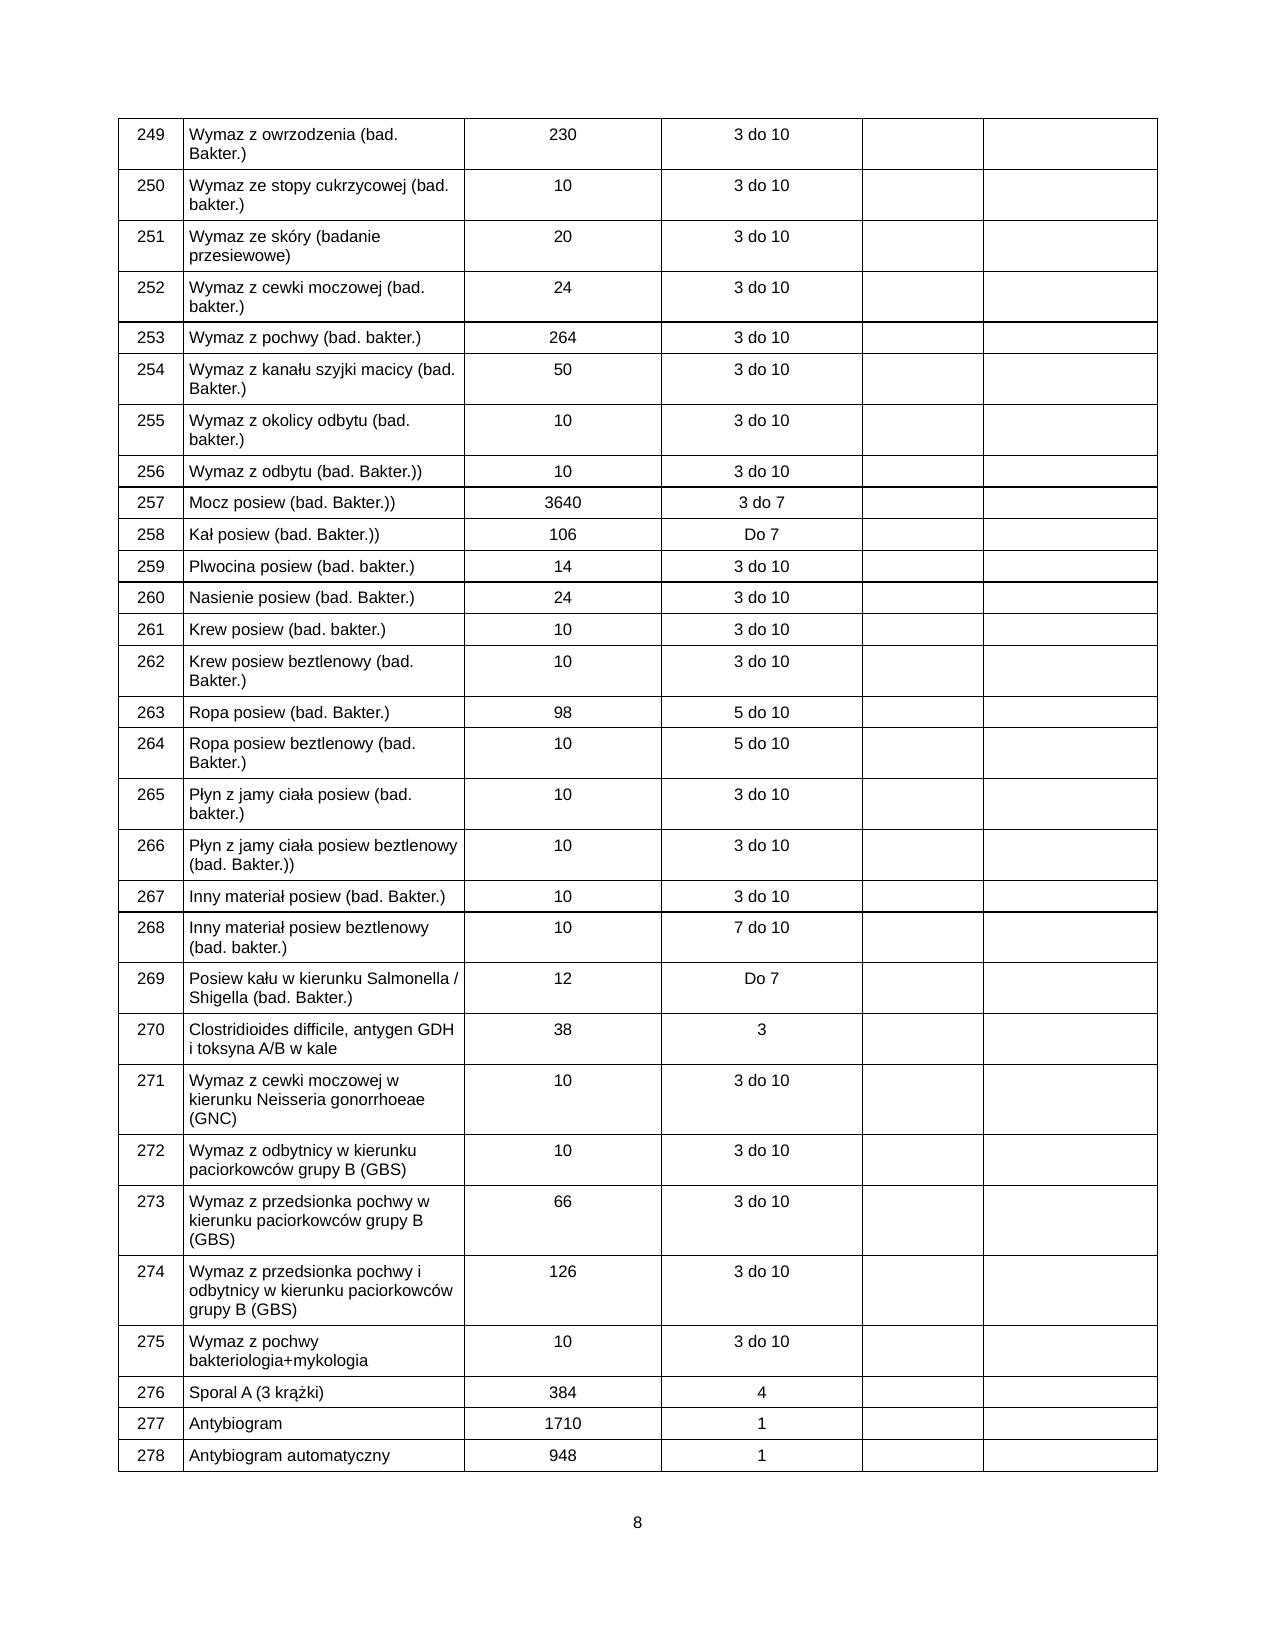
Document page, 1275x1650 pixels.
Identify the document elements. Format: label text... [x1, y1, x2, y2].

table_cell 278 [119, 1440, 183, 1471]
table_cell [863, 646, 983, 696]
table_cell [984, 646, 1157, 696]
table_cell 274 [119, 1256, 183, 1325]
table_cell 10 [465, 1326, 661, 1376]
table_cell Antybiogram [184, 1408, 464, 1439]
table_cell [984, 583, 1157, 613]
table_cell [984, 830, 1157, 880]
table_cell 254 [119, 354, 183, 404]
table_cell 3 do 10 [662, 881, 862, 911]
table_cell [984, 913, 1157, 962]
table_cell 384 [465, 1377, 661, 1407]
table_cell [863, 830, 983, 880]
table_cell 3 do 10 [662, 221, 862, 271]
table_cell 1 [662, 1440, 862, 1471]
table_cell [863, 614, 983, 645]
table_cell [984, 1377, 1157, 1407]
table_cell 5 do 10 [662, 728, 862, 778]
table_cell [863, 272, 983, 321]
table_cell 230 [465, 119, 661, 169]
table_cell 3 do 10 [662, 456, 862, 486]
table_cell 10 [465, 830, 661, 880]
table_cell 250 [119, 170, 183, 220]
table_cell 3 do 10 [662, 1256, 862, 1325]
table_cell 4 [662, 1377, 862, 1407]
table_cell 38 [465, 1014, 661, 1064]
table_cell [863, 1065, 983, 1134]
table_cell [863, 519, 983, 550]
table_cell [863, 1256, 983, 1325]
table_cell 3 do 7 [662, 488, 862, 518]
table_cell [863, 728, 983, 778]
table_cell [984, 728, 1157, 778]
table_cell 10 [465, 456, 661, 486]
table_cell 267 [119, 881, 183, 911]
table_cell 268 [119, 913, 183, 962]
table_cell 263 [119, 697, 183, 727]
table_cell [984, 221, 1157, 271]
table_cell 276 [119, 1377, 183, 1407]
table_cell [984, 1326, 1157, 1376]
table_cell Płyn z jamy ciała posiew beztlenowy (bad. Bakter.)) [184, 830, 464, 880]
table_cell 251 [119, 221, 183, 271]
table_cell 1710 [465, 1408, 661, 1439]
table_cell 264 [465, 323, 661, 353]
table_cell Ropa posiew (bad. Bakter.) [184, 697, 464, 727]
table_cell Krew posiew beztlenowy (bad. Bakter.) [184, 646, 464, 696]
table_cell 255 [119, 405, 183, 455]
table_cell 265 [119, 779, 183, 829]
table_cell 10 [465, 881, 661, 911]
table_cell 98 [465, 697, 661, 727]
table_cell 275 [119, 1326, 183, 1376]
table_cell Płyn z jamy ciała posiew (bad. bakter.) [184, 779, 464, 829]
table_cell 257 [119, 488, 183, 518]
table_cell 261 [119, 614, 183, 645]
table_cell 1 [662, 1408, 862, 1439]
table_cell [863, 1135, 983, 1185]
table_cell 10 [465, 646, 661, 696]
table_cell Posiew kału w kierunku Salmonella / Shigella (bad. Bakter.) [184, 963, 464, 1013]
table_cell Do 7 [662, 963, 862, 1013]
table_cell Nasienie posiew (bad. Bakter.) [184, 583, 464, 613]
table_cell 3 do 10 [662, 119, 862, 169]
table_cell Krew posiew (bad. bakter.) [184, 614, 464, 645]
table_cell Antybiogram automatyczny [184, 1440, 464, 1471]
table_cell 3 do 10 [662, 170, 862, 220]
table_cell 3 do 10 [662, 646, 862, 696]
table_cell Wymaz ze stopy cukrzycowej (bad. bakter.) [184, 170, 464, 220]
table_cell Wymaz z cewki moczowej w kierunku Neisseria gonorrhoeae (GNC) [184, 1065, 464, 1134]
table_cell 24 [465, 272, 661, 321]
table_cell [984, 614, 1157, 645]
table_cell Ropa posiew beztlenowy (bad. Bakter.) [184, 728, 464, 778]
table_cell Wymaz z cewki moczowej (bad. bakter.) [184, 272, 464, 321]
table_cell 3 do 10 [662, 1065, 862, 1134]
table_cell [984, 1065, 1157, 1134]
table_cell 10 [465, 913, 661, 962]
table_cell [984, 405, 1157, 455]
table_cell 3640 [465, 488, 661, 518]
table_cell 270 [119, 1014, 183, 1064]
table_cell [863, 1377, 983, 1407]
table_cell 24 [465, 583, 661, 613]
table_cell 7 do 10 [662, 913, 862, 962]
table_cell [863, 697, 983, 727]
table_cell 10 [465, 728, 661, 778]
table_cell 259 [119, 551, 183, 581]
table_cell 258 [119, 519, 183, 550]
table_cell [984, 1014, 1157, 1064]
table_cell 252 [119, 272, 183, 321]
table_cell Wymaz z pochwy bakteriologia+mykologia [184, 1326, 464, 1376]
table_cell 3 do 10 [662, 614, 862, 645]
table_cell Wymaz z pochwy (bad. bakter.) [184, 323, 464, 353]
table_cell [863, 913, 983, 962]
table_cell [984, 354, 1157, 404]
table_cell [984, 1408, 1157, 1439]
table_cell 10 [465, 1135, 661, 1185]
table_cell [863, 456, 983, 486]
table_cell Inny materiał posiew (bad. Bakter.) [184, 881, 464, 911]
table_cell 106 [465, 519, 661, 550]
table_cell [984, 1135, 1157, 1185]
table_cell [863, 1326, 983, 1376]
table_cell Wymaz ze skóry (badanie przesiewowe) [184, 221, 464, 271]
table_cell [863, 488, 983, 518]
table_cell [984, 881, 1157, 911]
table_cell 10 [465, 405, 661, 455]
table_cell 273 [119, 1186, 183, 1255]
table_cell [863, 170, 983, 220]
table_cell 5 do 10 [662, 697, 862, 727]
table_cell [863, 779, 983, 829]
table_cell [984, 1440, 1157, 1471]
table_cell Mocz posiew (bad. Bakter.)) [184, 488, 464, 518]
table_cell 126 [465, 1256, 661, 1325]
table_cell Wymaz z odbytu (bad. Bakter.)) [184, 456, 464, 486]
table_cell 249 [119, 119, 183, 169]
table_cell 3 do 10 [662, 354, 862, 404]
table_cell 3 do 10 [662, 583, 862, 613]
table_cell Do 7 [662, 519, 862, 550]
table_cell 50 [465, 354, 661, 404]
table_cell 3 do 10 [662, 272, 862, 321]
table_cell Wymaz z przedsionka pochwy i odbytnicy w kierunku paciorkowców grupy B (GBS) [184, 1256, 464, 1325]
table_cell 3 do 10 [662, 405, 862, 455]
table_cell [863, 323, 983, 353]
table_cell 3 [662, 1014, 862, 1064]
table_cell [984, 170, 1157, 220]
table_cell Wymaz z kanału szyjki macicy (bad. Bakter.) [184, 354, 464, 404]
table_cell Wymaz z odbytnicy w kierunku paciorkowców grupy B (GBS) [184, 1135, 464, 1185]
table_cell 266 [119, 830, 183, 880]
table_cell 66 [465, 1186, 661, 1255]
table_cell [984, 697, 1157, 727]
table_cell [863, 551, 983, 581]
table_cell [863, 1014, 983, 1064]
table_cell [863, 1408, 983, 1439]
table_cell 3 do 10 [662, 1186, 862, 1255]
table_cell [863, 405, 983, 455]
table_cell 253 [119, 323, 183, 353]
table_cell Plwocina posiew (bad. bakter.) [184, 551, 464, 581]
table_cell [984, 119, 1157, 169]
table_cell 271 [119, 1065, 183, 1134]
table_cell [984, 456, 1157, 486]
table_cell [984, 963, 1157, 1013]
table_cell [984, 272, 1157, 321]
table_cell [984, 551, 1157, 581]
table_cell 10 [465, 1065, 661, 1134]
table_cell 256 [119, 456, 183, 486]
table_cell 10 [465, 614, 661, 645]
table_cell 3 do 10 [662, 323, 862, 353]
table_cell [863, 1186, 983, 1255]
table_cell [984, 1186, 1157, 1255]
table_cell Clostridioides difficile, antygen GDH i toksyna A/B w kale [184, 1014, 464, 1064]
table_cell 3 do 10 [662, 779, 862, 829]
table_cell 10 [465, 779, 661, 829]
table_cell 272 [119, 1135, 183, 1185]
table_cell 269 [119, 963, 183, 1013]
table_cell [863, 221, 983, 271]
table_cell 10 [465, 170, 661, 220]
table_cell 262 [119, 646, 183, 696]
table_cell [984, 488, 1157, 518]
table_cell [863, 354, 983, 404]
table_cell [863, 1440, 983, 1471]
table_cell [863, 963, 983, 1013]
table_cell 3 do 10 [662, 830, 862, 880]
table_cell 948 [465, 1440, 661, 1471]
table_cell [863, 119, 983, 169]
table_cell [984, 519, 1157, 550]
table_cell [984, 323, 1157, 353]
table_cell Kał posiew (bad. Bakter.)) [184, 519, 464, 550]
table_cell 20 [465, 221, 661, 271]
table_cell Sporal A (3 krążki) [184, 1377, 464, 1407]
table_cell Wymaz z okolicy odbytu (bad. bakter.) [184, 405, 464, 455]
table_cell 260 [119, 583, 183, 613]
table_cell 277 [119, 1408, 183, 1439]
table_cell [984, 1256, 1157, 1325]
table_cell [863, 881, 983, 911]
table_cell Wymaz z owrzodzenia (bad. Bakter.) [184, 119, 464, 169]
table_cell 14 [465, 551, 661, 581]
table_cell Inny materiał posiew beztlenowy (bad. bakter.) [184, 913, 464, 962]
table_cell Wymaz z przedsionka pochwy w kierunku paciorkowców grupy B (GBS) [184, 1186, 464, 1255]
table_cell 12 [465, 963, 661, 1013]
table_cell 3 do 10 [662, 1135, 862, 1185]
table_cell 3 do 10 [662, 551, 862, 581]
table_cell 264 [119, 728, 183, 778]
table_cell [863, 583, 983, 613]
table_cell [984, 779, 1157, 829]
table_cell 3 do 10 [662, 1326, 862, 1376]
